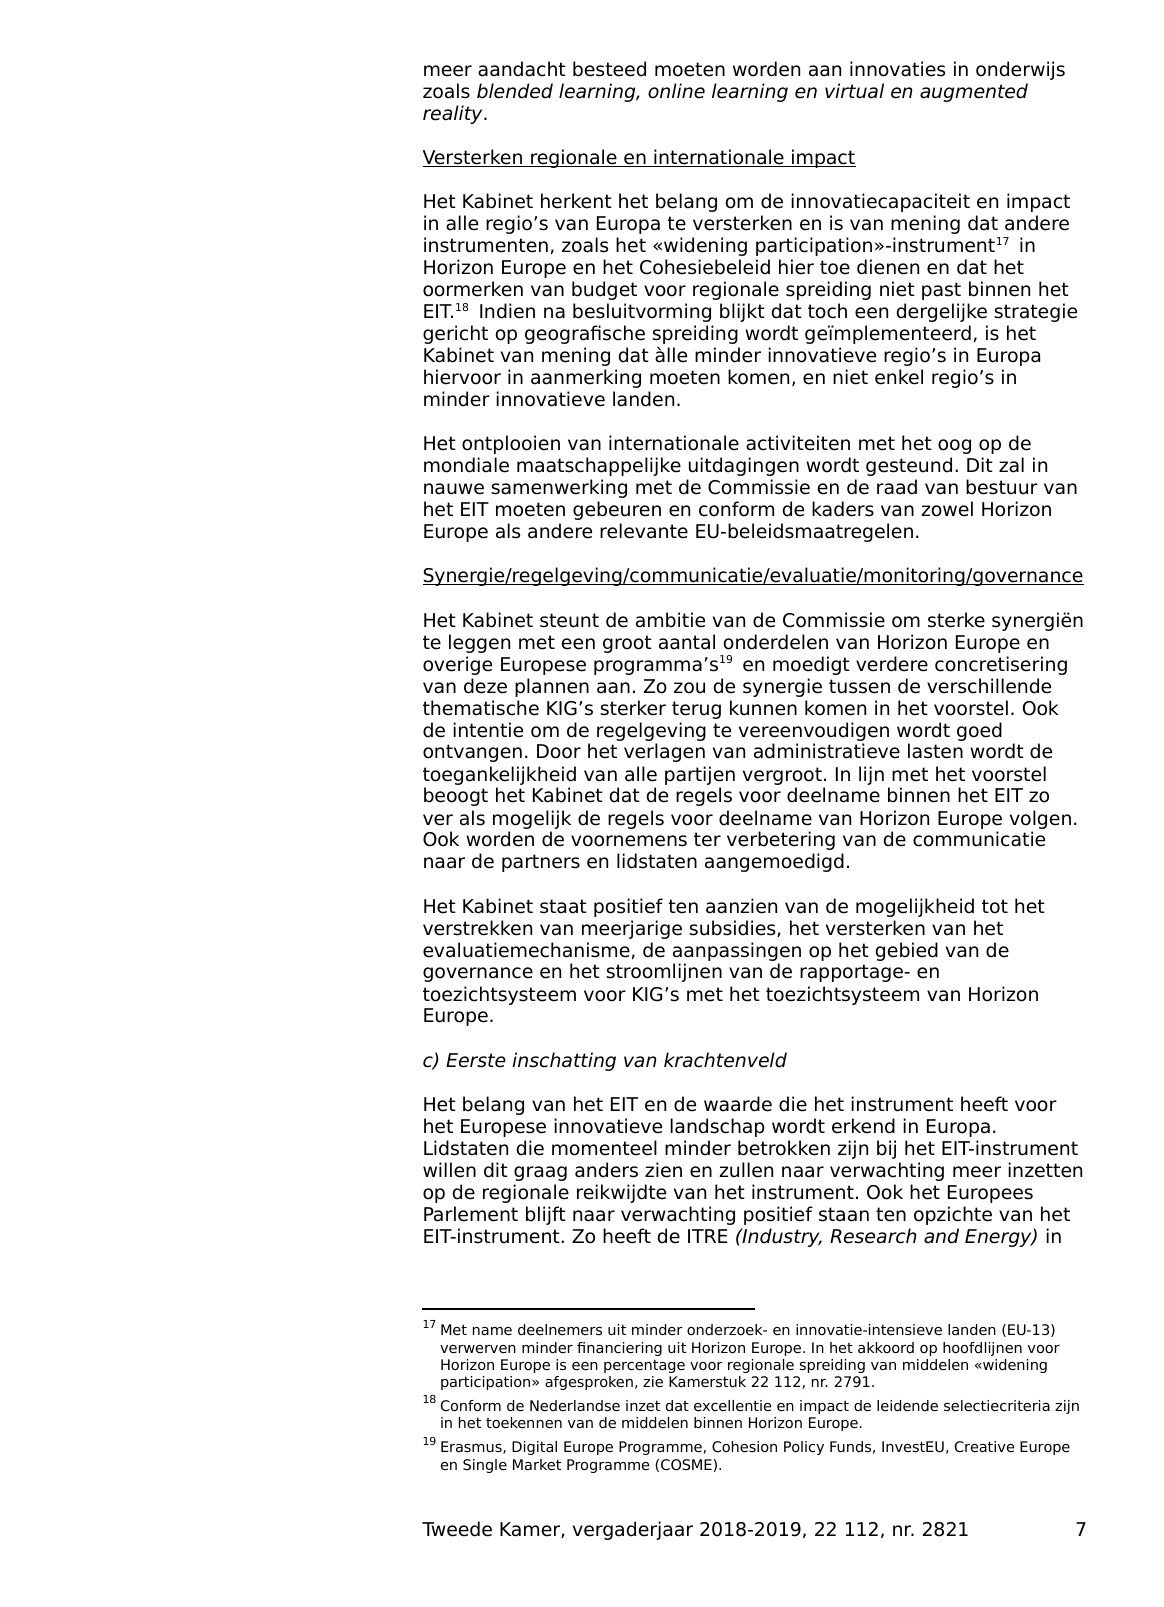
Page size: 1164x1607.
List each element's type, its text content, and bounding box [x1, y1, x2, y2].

text Het Kabinet herkent het belang om de innovatiecapaciteit en impact in alle regio’s van Europa te versterken en is van mening dat andere instrumenten, zoals het «widening participation»-instrument in Horizon Europe en het Cohesiebeleid hier toe dienen en dat het oormerken van budget voor regionale spreiding niet past binnen het EIT. Indien na besluitvorming blijkt dat toch een dergelijke strategie gericht op geografische spreiding wordt geïmplementeerd, is het Kabinet van mening dat àlle minder innovatieve regio’s in Europa hiervoor in aanmerking moeten komen, en niet enkel regio’s in minder innovatieve landen. [422, 191, 1087, 411]
text Het Kabinet staat positief ten aanzien van de mogelijkheid tot het verstrekken van meerjarige subsidies, het versterken van het evaluatiemechanisme, de aanpassingen op het gebied van de governance en het stroomlijnen van de rapportage- en toezichtsysteem voor KIG’s met het toezichtsysteem van Horizon Europe. [422, 896, 1087, 1027]
text Conform de Nederlandse inzet dat excellentie en impact de leidende selectiecriteria zijn in het toekennen van de middelen binnen Horizon Europe. [422, 1393, 1087, 1432]
text meer aandacht besteed moeten worden aan innovaties in onderwijs zoals blended learning, online learning en virtual en augmented reality. [422, 59, 1087, 125]
subtitle Synergie/regelgeving/communicatie/evaluatie/monitoring/governance [422, 565, 1087, 587]
text Het ontplooien van internationale activiteiten met het oog op de mondiale maatschappelijke uitdagingen wordt gesteund. Dit zal in nauwe samenwerking met de Commissie en de raad van bestuur van het EIT moeten gebeuren en conform de kaders van zowel Horizon Europe als andere relevante EU-beleidsmaatregelen. [422, 433, 1087, 543]
subtitle c) Eerste inschatting van krachtenveld [422, 1049, 1087, 1072]
text Het belang van het EIT en de waarde die het instrument heeft voor het Europese innovatieve landschap wordt erkend in Europa. Lidstaten die momenteel minder betrokken zijn bij het EIT-instrument willen dit graag anders zien en zullen naar verwachting meer inzetten op de regionale reikwijdte van het instrument. Ook het Europees Parlement blijft naar verwachting positief staan ten opzichte van het EIT-instrument. Zo heeft de ITRE (Industry, Research and Energy) in [422, 1094, 1087, 1248]
subtitle Versterken regionale en internationale impact [422, 147, 1087, 169]
text Het Kabinet steunt de ambitie van de Commissie om sterke synergiën te leggen met een groot aantal onderdelen van Horizon Europe en overige Europese programma’s en moedigt verdere concretisering van deze plannen aan. Zo zou de synergie tussen de verschillende thematische KIG’s sterker terug kunnen komen in het voorstel. Ook de intentie om de regelgeving te vereenvoudigen wordt goed ontvangen. Door het verlagen van administratieve lasten wordt de toegankelijkheid van alle partijen vergroot. In lijn met het voorstel beoogt het Kabinet dat de regels voor deelname binnen het EIT zo ver als mogelijk de regels voor deelname van Horizon Europe volgen. Ook worden de voornemens ter verbetering van de communicatie naar de partners en lidstaten aangemoedigd. [422, 609, 1087, 873]
text Erasmus, Digital Europe Programme, Cohesion Policy Funds, InvestEU, Creative Europe en Single Market Programme (COSME). [422, 1435, 1087, 1474]
text Met name deelnemers uit minder onderzoek- en innovatie-intensieve landen (EU-13) verwerven minder financiering uit Horizon Europe. In het akkoord op hoofdlijnen voor Horizon Europe is een percentage voor regionale spreiding van middelen «widening participation» afgesproken, zie Kamerstuk 22 112, nr. 2791. [422, 1318, 1087, 1391]
